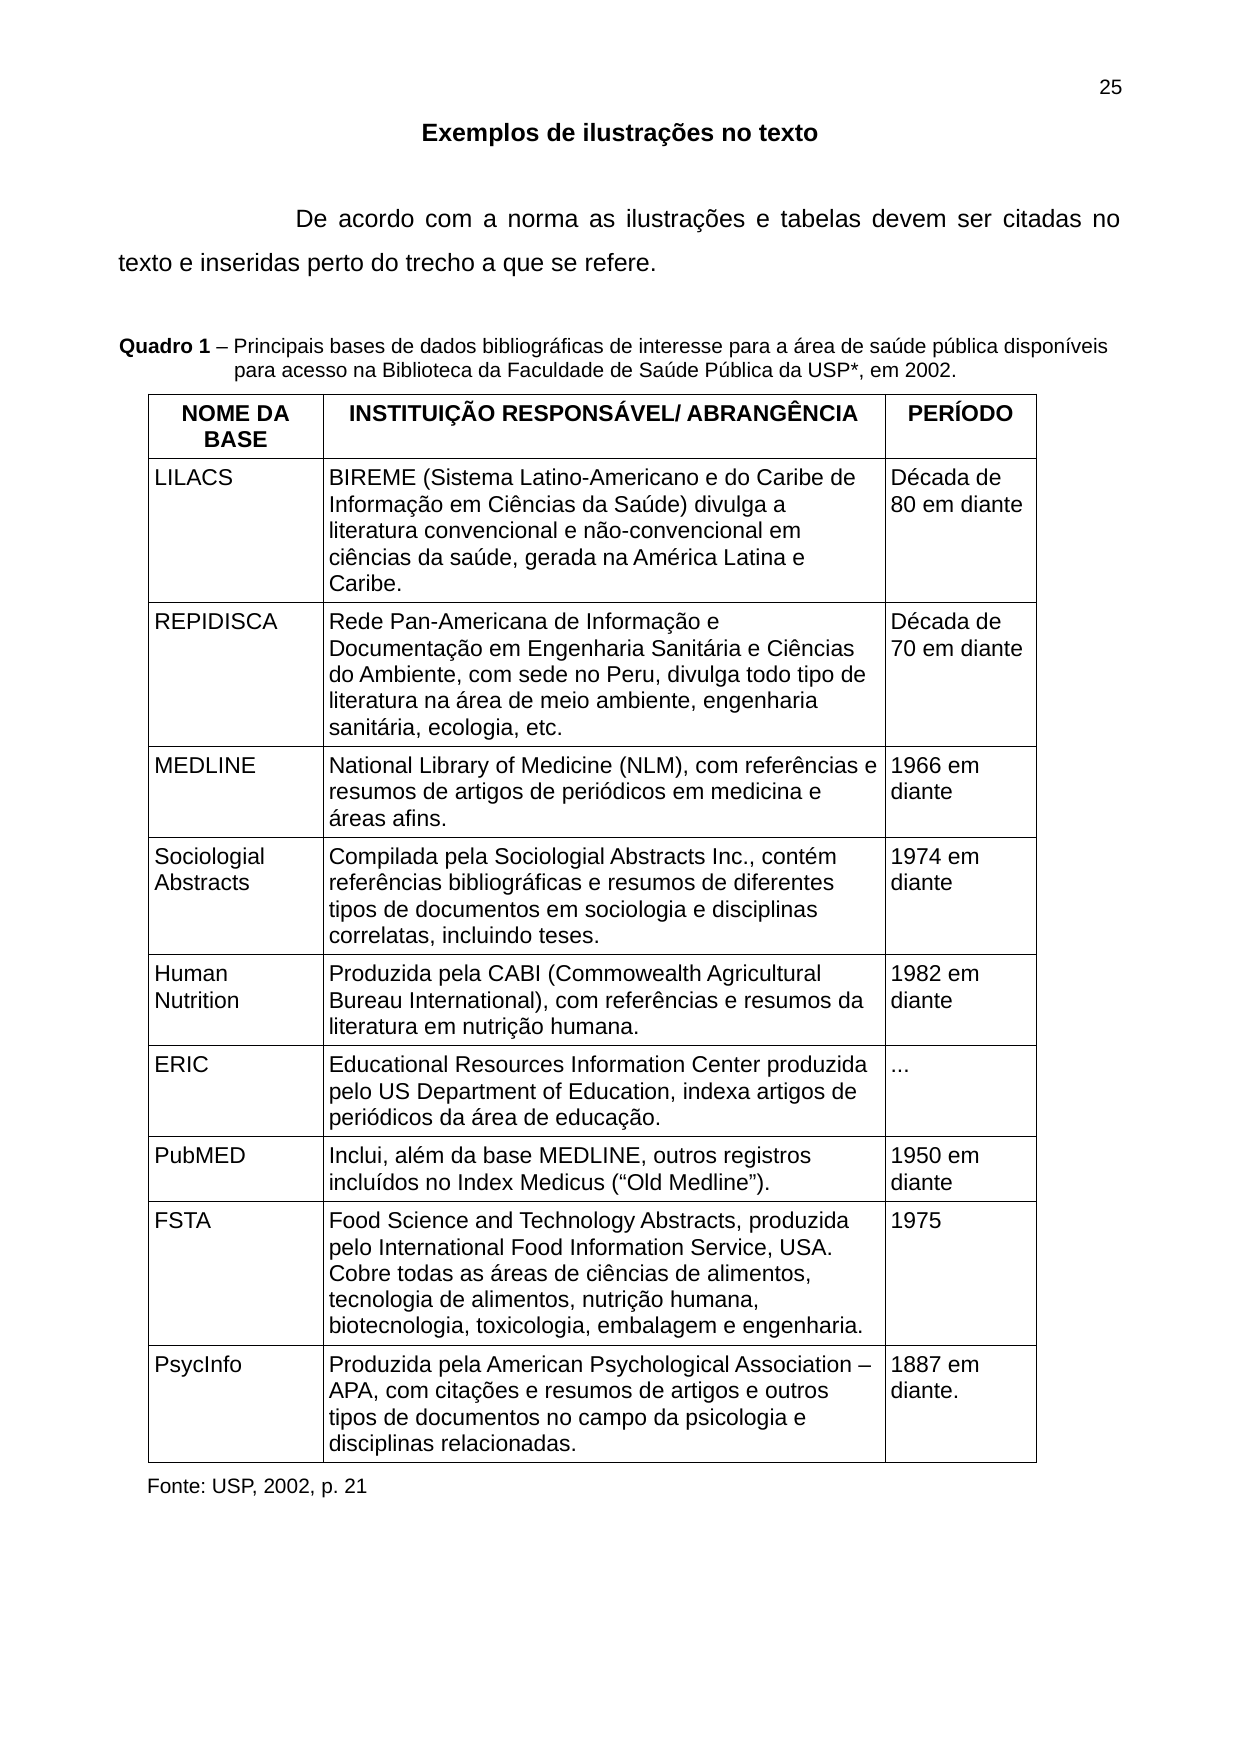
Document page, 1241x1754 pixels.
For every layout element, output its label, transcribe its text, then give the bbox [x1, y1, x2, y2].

table_cell Rede Pan-Americana de Informação e Documentação em Engenharia Sanitária e Ciências do Ambiente, com sede no Peru, divulga todo tipo de literatura na área de meio ambiente, engenharia sanitária, ecologia, etc. [324, 603, 885, 746]
text Fonte: USP, 2002, p. 21 [118, 1474, 1122, 1498]
text Exemplos de ilustrações no texto [118, 118, 1122, 147]
table_cell MEDLINE [149, 747, 323, 837]
table_cell LILACS [149, 459, 323, 602]
table_cell 1950 em diante [886, 1137, 1036, 1201]
table_cell Produzida pela American Psychological Association – APA, com citações e resumos de artigos e outros tipos de documentos no campo da psicologia e disciplinas relacionadas. [324, 1346, 885, 1462]
table_cell Human Nutrition [149, 955, 323, 1045]
table_cell 1887 em diante. [886, 1346, 1036, 1462]
table_cell PsycInfo [149, 1346, 323, 1462]
table_cell 1982 em diante [886, 955, 1036, 1045]
table_cell Produzida pela CABI (Commowealth Agricultural Bureau International), com referências e resumos da literatura em nutrição humana. [324, 955, 885, 1045]
table_cell Food Science and Technology Abstracts, produzida pelo International Food Information Service, USA. Cobre todas as áreas de ciências de alimentos, tecnologia de alimentos, nutrição humana, biotecnologia, toxicologia, embalagem e engenharia. [324, 1202, 885, 1344]
table_cell BIREME (Sistema Latino-Americano e do Caribe de Informação em Ciências da Saúde) divulga a literatura convencional e não-convencional em ciências da saúde, gerada na América Latina e Caribe. [324, 459, 885, 602]
table_cell 1974 em diante [886, 838, 1036, 954]
table_cell REPIDISCA [149, 603, 323, 746]
table_cell Inclui, além da base MEDLINE, outros registros incluídos no Index Medicus (“Old Medline”). [324, 1137, 885, 1201]
table_cell 1975 [886, 1202, 1036, 1344]
table_header PERÍODO [886, 395, 1036, 458]
text Quadro 1 – Principais bases de dados bibliográficas de interesse para a área de saúde pública disponíveis para acesso na Biblioteca da Faculdade de Saúde Pública da USP*, em 2002. [119, 334, 1122, 382]
table_cell Educational Resources Information Center produzida pelo US Department of Education, indexa artigos de periódicos da área de educação. [324, 1046, 885, 1136]
table_cell FSTA [149, 1202, 323, 1344]
table_cell ... [886, 1046, 1036, 1136]
table_cell Década de 80 em diante [886, 459, 1036, 602]
table_header NOME DA BASE [149, 395, 323, 458]
table_cell 1966 em diante [886, 747, 1036, 837]
table_cell Década de 70 em diante [886, 603, 1036, 746]
table_cell PubMED [149, 1137, 323, 1201]
table_header INSTITUIÇÃO RESPONSÁVEL/ ABRANGÊNCIA [324, 395, 885, 458]
table_cell ERIC [149, 1046, 323, 1136]
table_cell National Library of Medicine (NLM), com referências e resumos de artigos de periódicos em medicina e áreas afins. [324, 747, 885, 837]
table_cell Sociologial Abstracts [149, 838, 323, 954]
text De acordo com a norma as ilustrações e tabelas devem ser citadas no texto e inseridas perto do trecho a que se refere. [118, 204, 1122, 276]
table_cell Compilada pela Sociologial Abstracts Inc., contém referências bibliográficas e resumos de diferentes tipos de documentos em sociologia e disciplinas correlatas, incluindo teses. [324, 838, 885, 954]
